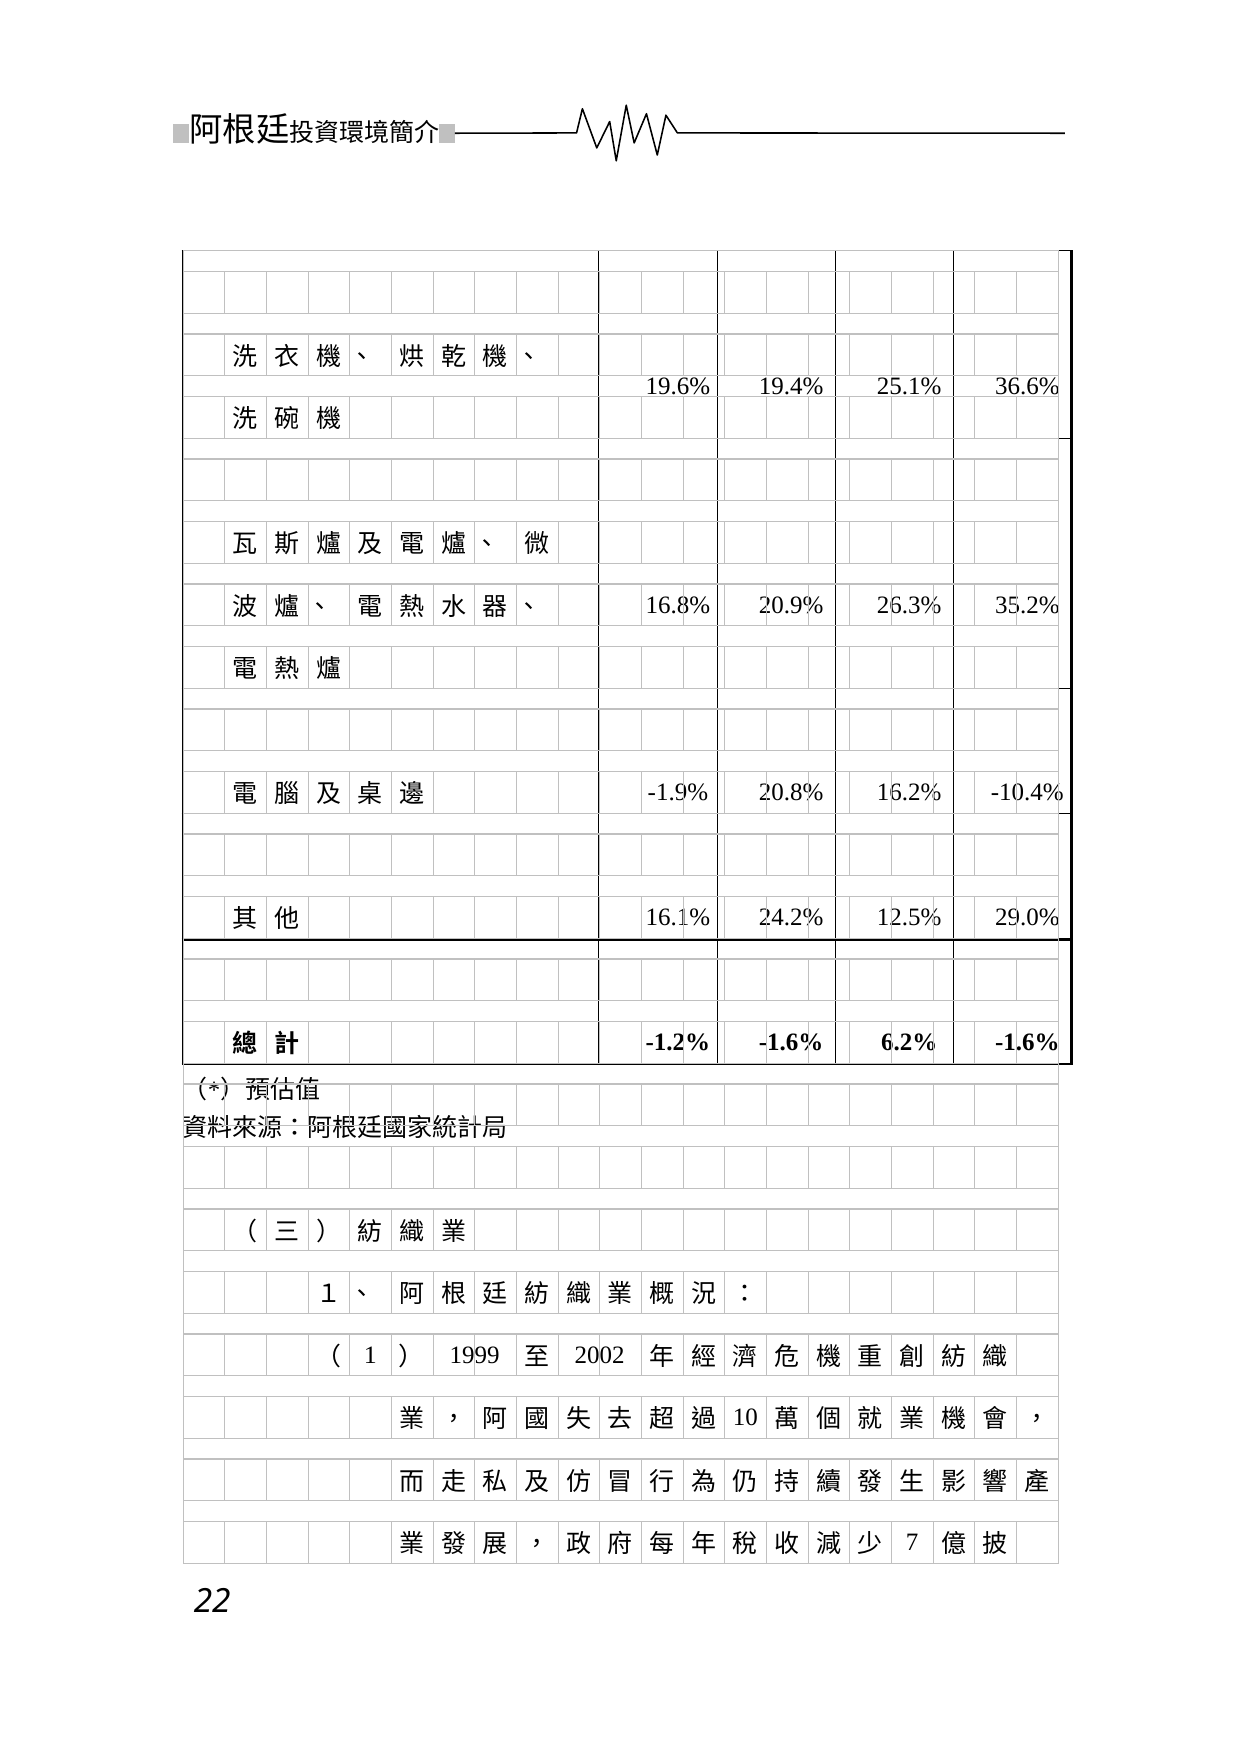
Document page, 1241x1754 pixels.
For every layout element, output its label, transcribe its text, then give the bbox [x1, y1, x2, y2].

text 資料來源：阿根廷國家統計局 [725, 1106, 766, 1125]
table_cell 35.2% [975, 460, 1016, 500]
table_cell 洗衣機、烘乾機、洗碗機 [267, 272, 308, 313]
table_cell 35.2% [975, 647, 1016, 688]
table_cell 16.1% [642, 897, 683, 938]
table_cell 12.5% [892, 897, 933, 938]
table_cell 26.3% [892, 585, 933, 625]
table_cell 16.1% [600, 897, 641, 938]
table_cell [954, 251, 1058, 271]
table_cell 29.0% [954, 897, 974, 938]
text １、阿根廷紡織業概況： [684, 1272, 724, 1313]
table_cell [718, 335, 724, 375]
table_cell 洗衣機、烘乾機、洗碗機 [559, 397, 598, 438]
text １、阿根廷紡織業概況： [475, 1272, 516, 1313]
table_cell [954, 397, 974, 438]
table_cell 洗衣機、烘乾機、洗碗機 [184, 314, 598, 333]
text 資料來源：阿根廷國家統計局 [934, 1106, 974, 1125]
table_cell [434, 647, 474, 688]
table_cell 24.2% [725, 897, 766, 938]
table_cell [392, 1022, 433, 1063]
table_cell 桌 [350, 772, 391, 813]
text [684, 1210, 724, 1250]
table_cell 26.3% [836, 501, 953, 521]
table_cell -1.6% [1059, 941, 1070, 1063]
table_cell -1.6% [725, 1022, 766, 1063]
text （*）預估值 [350, 1085, 391, 1106]
table_cell [559, 1022, 598, 1063]
table_cell 20.9% [718, 647, 724, 688]
table_cell 洗衣機、烘乾機、洗碗機 [267, 335, 308, 375]
table_cell 26.3% [850, 522, 891, 563]
text （*）預估值 [517, 1085, 558, 1106]
text （1）1999至2002年經濟危機重創紡織業，阿國失去超過10萬個就業機會，而走私及仿冒行為仍持續發生影響產業發展，政府每年稅收減少7億披索，近幾年情況雖有好轉，生產、投資及僱用員工數皆呈現成長，惟高度通貨膨脹影響消費，進一步影響紡織業發展。2015至2018年間，紡織業的就業機會減少1萬7,000個。業界認為此衰退主因為進口開放、當地成本增加及國內市場銷售萎縮所造成。 [306, 1501, 1058, 1521]
text （1）1999至2002年經濟危機重創紡織業，阿國失去超過10萬個就業機會，而走私及仿冒行為仍持續發生影響產業發展，政府每年稅收減少7億披索，近幾年情況雖有好轉，生產、投資及僱用員工數皆呈現成長，惟高度通貨膨脹影響消費，進一步影響紡織業發展。2015至2018年間，紡織業的就業機會減少1萬7,000個。業界認為此衰退主因為進口開放、當地成本增加及國內市場銷售萎縮所造成。 [306, 1376, 1058, 1396]
table_cell 35.2% [954, 522, 974, 563]
text 資料來源：阿根廷國家統計局 [267, 1106, 308, 1125]
text 資料來源：阿根廷國家統計局 [350, 1106, 391, 1125]
table_cell [184, 585, 224, 625]
table_cell [309, 897, 349, 938]
table_cell 洗衣機、烘乾機、洗碗機 [184, 335, 224, 375]
text （*）預估值 [475, 1085, 516, 1106]
table_cell -1.9% [600, 772, 641, 813]
table_cell 洗衣機、烘乾機、洗碗機 [434, 272, 474, 313]
table_cell 16.1% [599, 814, 717, 833]
table_cell -1.6% [809, 1022, 835, 1063]
table_cell 29.0% [1059, 814, 1070, 938]
table_cell [767, 397, 808, 438]
table_cell -1.2% [684, 960, 717, 1000]
table_cell [267, 960, 308, 1000]
table_cell 24.2% [725, 835, 766, 875]
table_cell 24.2% [718, 897, 724, 938]
text （*）預估值 [392, 1085, 433, 1106]
text 資料來源：阿根廷國家統計局 [225, 1106, 266, 1125]
table_cell 35.2% [954, 501, 1058, 521]
text １、阿根廷紡織業概況： [975, 1272, 1016, 1313]
table_cell [934, 272, 953, 313]
table_cell 12.5% [836, 876, 953, 896]
text 資料來源：阿根廷國家統計局 [850, 1106, 891, 1125]
table_cell 洗衣機、烘乾機、洗碗機 [267, 397, 308, 438]
text [207, 1189, 1058, 1208]
table_cell 爐 [309, 522, 349, 563]
table_cell [475, 1022, 516, 1063]
table_cell 洗衣機、烘乾機、洗碗機 [309, 397, 349, 438]
table_cell [718, 251, 835, 271]
table_cell [718, 397, 724, 438]
table_cell [184, 501, 598, 521]
table_cell -1.6% [954, 960, 974, 1000]
table_cell 爐 [267, 585, 308, 625]
text （1）1999至2002年經濟危機重創紡織業，阿國失去超過10萬個就業機會，而走私及仿冒行為仍持續發生影響產業發展，政府每年稅收減少7億披索，近幾年情況雖有好轉，生產、投資及僱用員工數皆呈現成長，惟高度通貨膨脹影響消費，進一步影響紡織業發展。2015至2018年間，紡織業的就業機會減少1萬7,000個。業界認為此衰退主因為進口開放、當地成本增加及國內市場銷售萎縮所造成。 [306, 1439, 1058, 1458]
table_cell -10.4% [954, 772, 974, 813]
table_cell 20.9% [718, 439, 835, 458]
text １、阿根廷紡織業概況： [767, 1272, 808, 1313]
table_cell -10.4% [954, 710, 974, 750]
table_cell 16.8% [599, 439, 717, 458]
table_cell 26.3% [934, 585, 953, 625]
table_cell 20.8% [809, 710, 835, 750]
table_cell 20.9% [725, 522, 766, 563]
table_cell [517, 647, 558, 688]
table_cell -1.6% [954, 941, 1058, 958]
text 資料來源：阿根廷國家統計局 [475, 1106, 516, 1125]
table_cell -1.9% [599, 751, 717, 771]
table_cell 16.8% [642, 647, 683, 688]
table_cell -1.6% [975, 1022, 1016, 1063]
table_cell [225, 960, 266, 1000]
table_cell -10.4% [975, 710, 1016, 750]
table_cell 洗衣機、烘乾機、洗碗機 [392, 272, 433, 313]
text [559, 1210, 599, 1250]
text ） [309, 1210, 349, 1250]
table_cell 36.6% [954, 376, 1058, 396]
table_cell [184, 1001, 598, 1021]
table_cell [225, 835, 266, 875]
table_cell 16.2% [836, 751, 953, 771]
table_cell [350, 835, 391, 875]
table_cell 20.9% [718, 564, 835, 583]
table_cell -1.6% [718, 1022, 724, 1063]
table_cell [559, 710, 598, 750]
table_cell 6.2% [892, 1022, 933, 1063]
table_cell [434, 772, 474, 813]
table_cell -1.6% [954, 1022, 974, 1063]
text 三 [267, 1210, 308, 1250]
table_cell 16.2% [934, 772, 953, 813]
table_cell [1059, 251, 1070, 438]
table_cell -1.9% [642, 710, 683, 750]
table_cell [184, 689, 598, 708]
table_cell [559, 772, 598, 813]
table_cell [559, 460, 598, 500]
table_cell 洗衣機、烘乾機、洗碗機 [517, 272, 558, 313]
table_cell 16.2% [892, 710, 933, 750]
table_cell [836, 397, 849, 438]
table_cell 35.2% [1017, 585, 1058, 625]
table_cell 總 [225, 1022, 266, 1063]
table_cell 20.8% [725, 710, 766, 750]
text [975, 1210, 1016, 1250]
table_cell 16.1% [684, 835, 717, 875]
table_cell 19.4% [718, 376, 835, 396]
text （*）預估值 [1017, 1085, 1058, 1106]
table_cell [517, 460, 558, 500]
text [600, 1210, 641, 1250]
text １、阿根廷紡織業概況： [517, 1272, 558, 1313]
table_cell 24.2% [809, 897, 835, 938]
table_cell [517, 710, 558, 750]
table_cell 20.9% [767, 460, 808, 500]
table_cell [392, 835, 433, 875]
table_cell 洗衣機、烘乾機、洗碗機 [475, 272, 516, 313]
table_cell 29.0% [954, 814, 1058, 833]
table_cell -1.2% [600, 960, 641, 1000]
text 資料來源：阿根廷國家統計局 [1017, 1106, 1058, 1125]
table_cell 26.3% [836, 522, 849, 563]
table_cell -1.2% [599, 941, 717, 958]
table_cell [434, 960, 474, 1000]
table_cell 26.3% [850, 585, 891, 625]
table_cell 35.2% [954, 585, 974, 625]
table_cell -1.6% [718, 960, 724, 1000]
table_cell [184, 814, 598, 833]
text （*）預估值 [309, 1085, 349, 1106]
table_cell 26.3% [934, 522, 953, 563]
text （*）預估值 [225, 1085, 266, 1106]
table_cell [1017, 272, 1058, 313]
table_cell 20.8% [718, 710, 724, 750]
table_cell 20.8% [718, 772, 724, 813]
table_cell 20.9% [725, 585, 766, 625]
table_cell [767, 272, 808, 313]
table_cell 洗衣機、烘乾機、洗碗機 [434, 397, 474, 438]
table_cell [184, 1022, 224, 1063]
table_cell 器 [475, 585, 516, 625]
table_cell [954, 314, 1058, 333]
table_cell 19.6% [599, 376, 717, 396]
table_cell 29.0% [954, 876, 1058, 896]
table_cell [809, 397, 835, 438]
text 資料來源：阿根廷國家統計局 [392, 1106, 433, 1125]
table_cell 6.2% [850, 960, 891, 1000]
table_cell 16.8% [684, 647, 717, 688]
text （*）預估值 [809, 1085, 849, 1106]
table_cell 洗衣機、烘乾機、洗碗機 [350, 335, 391, 375]
table_cell [184, 897, 224, 938]
table_cell [392, 710, 433, 750]
text １、阿根廷紡織業概況： [600, 1272, 641, 1313]
text （*）預估值 [850, 1085, 891, 1106]
table_cell [309, 835, 349, 875]
table_cell 波 [225, 585, 266, 625]
table_cell [517, 835, 558, 875]
table_cell 20.8% [767, 772, 808, 813]
table_cell [475, 835, 516, 875]
table_cell 16.1% [599, 876, 717, 896]
table_cell [392, 960, 433, 1000]
table_cell 6.2% [850, 1022, 891, 1063]
text 紡 [350, 1210, 391, 1250]
table_cell [184, 626, 598, 646]
table_cell 16.8% [684, 522, 717, 563]
table_cell -1.6% [767, 1022, 808, 1063]
text （*）預估值 [267, 1085, 308, 1106]
table_cell 微 [517, 522, 558, 563]
table_cell -10.4% [1017, 710, 1058, 750]
table_cell -1.6% [954, 1001, 1058, 1021]
table_cell 24.2% [809, 835, 835, 875]
table_cell 洗衣機、烘乾機、洗碗機 [517, 335, 558, 375]
table_cell -1.9% [684, 772, 717, 813]
table_cell [684, 335, 717, 375]
table_cell 洗衣機、烘乾機、洗碗機 [184, 376, 598, 396]
text １、阿根廷紡織業概況： [281, 1272, 308, 1313]
text 資料來源：阿根廷國家統計局 [184, 1126, 1058, 1144]
table_cell 16.8% [599, 626, 717, 646]
table_cell [850, 397, 891, 438]
table_cell -1.6% [767, 960, 808, 1000]
table_cell [309, 460, 349, 500]
text （*）預估值 [975, 1085, 1016, 1106]
text １、阿根廷紡織業概況： [850, 1272, 891, 1313]
text 資料來源：阿根廷國家統計局 [892, 1106, 933, 1125]
table_cell [309, 960, 349, 1000]
table_cell 24.2% [718, 814, 835, 833]
table_cell [559, 835, 598, 875]
table_cell 洗衣機、烘乾機、洗碗機 [517, 397, 558, 438]
table_cell 20.9% [767, 647, 808, 688]
table_cell 16.2% [850, 772, 891, 813]
table_cell 12.5% [934, 897, 953, 938]
table_cell 、 [309, 585, 349, 625]
text １、阿根廷紡織業概況： [809, 1272, 849, 1313]
table_cell [600, 397, 641, 438]
table_cell [559, 897, 598, 938]
table_cell [225, 460, 266, 500]
text （*）預估值 [684, 1085, 724, 1106]
text （*）預估值 [642, 1085, 683, 1106]
table_cell [836, 251, 953, 271]
table_cell 20.9% [809, 522, 835, 563]
table_cell 26.3% [850, 647, 891, 688]
table_cell [184, 439, 598, 458]
table_cell -1.6% [975, 960, 1016, 1000]
table_cell 20.9% [718, 626, 835, 646]
table_cell 24.2% [767, 897, 808, 938]
table_cell 26.3% [836, 626, 953, 646]
table_cell [836, 272, 849, 313]
text （*）預估值 [934, 1085, 974, 1106]
table_cell 26.3% [892, 522, 933, 563]
table_cell 腦 [267, 772, 308, 813]
table_cell [475, 772, 516, 813]
table_cell -1.2% [599, 1001, 717, 1021]
table_cell -10.4% [954, 751, 1058, 771]
table_cell 20.9% [718, 585, 724, 625]
table_cell [517, 960, 558, 1000]
table_cell [599, 251, 717, 271]
table_cell 20.9% [809, 460, 835, 500]
text （ [225, 1210, 266, 1250]
table_cell 洗衣機、烘乾機、洗碗機 [184, 397, 224, 438]
table_cell [1017, 335, 1058, 375]
table_cell [309, 710, 349, 750]
table_cell [184, 876, 598, 896]
table_cell [975, 335, 1016, 375]
table_cell 26.3% [836, 647, 849, 688]
table_cell [809, 272, 835, 313]
text 織 [392, 1210, 433, 1250]
table_cell [475, 460, 516, 500]
table_cell 熱 [392, 585, 433, 625]
table_cell 電 [392, 522, 433, 563]
table_cell 20.9% [809, 647, 835, 688]
table_cell 26.3% [934, 460, 953, 500]
table_cell 29.0% [975, 897, 1016, 938]
text １、阿根廷紡織業概況： [434, 1272, 474, 1313]
table_cell 16.8% [600, 585, 641, 625]
table_cell 6.2% [836, 1001, 953, 1021]
table_cell 洗衣機、烘乾機、洗碗機 [392, 397, 433, 438]
table_cell 16.8% [600, 647, 641, 688]
table_cell -1.2% [642, 1022, 683, 1063]
table_cell -10.4% [954, 689, 1058, 708]
table_cell -1.2% [642, 960, 683, 1000]
text [809, 1210, 849, 1250]
table_cell [559, 647, 598, 688]
text 資料來源：阿根廷國家統計局 [559, 1106, 599, 1125]
table_cell 26.3% [850, 460, 891, 500]
table_cell [559, 960, 598, 1000]
table_cell [725, 272, 766, 313]
table_cell 洗衣機、烘乾機、洗碗機 [350, 272, 391, 313]
table_cell 計 [267, 1022, 308, 1063]
table_cell 16.1% [684, 897, 717, 938]
table_cell 、 [475, 522, 516, 563]
text （*）預估值 [767, 1085, 808, 1106]
text [517, 1210, 558, 1250]
table_cell [350, 897, 391, 938]
text 資料來源：阿根廷國家統計局 [184, 1106, 224, 1125]
table_cell 洗衣機、烘乾機、洗碗機 [434, 335, 474, 375]
table_cell 16.8% [684, 460, 717, 500]
table_cell [434, 460, 474, 500]
table_cell 24.2% [718, 835, 724, 875]
table_cell [850, 335, 891, 375]
table_cell -1.6% [725, 960, 766, 1000]
table_cell 洗衣機、烘乾機、洗碗機 [475, 397, 516, 438]
table_cell [892, 335, 933, 375]
table_cell [718, 272, 724, 313]
table_cell 16.8% [642, 460, 683, 500]
table_cell [475, 960, 516, 1000]
text １、阿根廷紡織業概況： [281, 1251, 1058, 1271]
table_cell 16.8% [642, 585, 683, 625]
table_cell 洗衣機、烘乾機、洗碗機 [225, 335, 266, 375]
table_cell [892, 272, 933, 313]
table_cell [642, 272, 683, 313]
text １、阿根廷紡織業概況： [642, 1272, 683, 1313]
table_cell 29.0% [954, 835, 974, 875]
table_cell -10.4% [1017, 772, 1058, 813]
table_cell 電 [225, 772, 266, 813]
table_cell 16.1% [600, 835, 641, 875]
table_cell [434, 710, 474, 750]
table_cell 洗衣機、烘乾機、洗碗機 [559, 272, 598, 313]
table_cell 爐 [309, 647, 349, 688]
text 資料來源：阿根廷國家統計局 [809, 1106, 849, 1125]
table_cell [434, 1022, 474, 1063]
table_cell -1.6% [718, 1001, 835, 1021]
table_cell 16.8% [642, 522, 683, 563]
table_cell 12.5% [850, 835, 891, 875]
table_cell 20.9% [718, 522, 724, 563]
table_cell 6.2% [836, 941, 953, 958]
table_cell [184, 710, 224, 750]
table_cell 電 [225, 647, 266, 688]
table_cell 16.2% [836, 710, 849, 750]
table_cell [184, 751, 598, 771]
table_cell [392, 647, 433, 688]
table_cell -1.9% [600, 710, 641, 750]
table_cell [642, 335, 683, 375]
table_cell 電 [350, 585, 391, 625]
table_cell [599, 314, 717, 333]
table_cell 26.3% [934, 647, 953, 688]
table_cell [350, 960, 391, 1000]
text （*）預估值 [184, 1085, 224, 1106]
table_cell 35.2% [1017, 460, 1058, 500]
table_cell [718, 314, 835, 333]
table_cell 35.2% [954, 626, 1058, 646]
table_cell [684, 397, 717, 438]
table_cell [184, 960, 224, 1000]
table_cell [892, 397, 933, 438]
table_cell 16.8% [600, 460, 641, 500]
text [1017, 1210, 1058, 1250]
text 資料來源：阿根廷國家統計局 [434, 1106, 474, 1125]
table_cell 12.5% [934, 835, 953, 875]
table_cell 他 [267, 897, 308, 938]
table_cell 20.8% [809, 772, 835, 813]
table_cell 35.2% [975, 522, 1016, 563]
text 資料來源：阿根廷國家統計局 [975, 1106, 1016, 1125]
text （*）預估值 [725, 1085, 766, 1106]
table_cell [184, 460, 224, 500]
table_cell 24.2% [767, 835, 808, 875]
text （1）1999至2002年經濟危機重創紡織業，阿國失去超過10萬個就業機會，而走私及仿冒行為仍持續發生影響產業發展，政府每年稅收減少7億披索，近幾年情況雖有好轉，生產、投資及僱用員工數皆呈現成長，惟高度通貨膨脹影響消費，進一步影響紡織業發展。2015至2018年間，紡織業的就業機會減少1萬7,000個。業界認為此衰退主因為進口開放、當地成本增加及國內市場銷售萎縮所造成。 [306, 1314, 1058, 1333]
table_cell 邊 [392, 772, 433, 813]
table_cell 6.2% [934, 1022, 953, 1063]
table_cell [434, 897, 474, 938]
table_cell [225, 710, 266, 750]
table_cell 洗衣機、烘乾機、洗碗機 [225, 397, 266, 438]
table_cell [350, 710, 391, 750]
table_cell 26.3% [836, 439, 953, 458]
table_cell [184, 772, 224, 813]
text [767, 1210, 808, 1250]
table_cell [954, 335, 974, 375]
table_cell 、 [517, 585, 558, 625]
table_cell [350, 1022, 391, 1063]
table_cell 29.0% [1017, 897, 1058, 938]
table_cell 洗衣機、烘乾機、洗碗機 [184, 251, 598, 271]
table_cell 12.5% [836, 835, 849, 875]
table_cell [184, 647, 224, 688]
text [475, 1210, 516, 1250]
table_cell [184, 941, 598, 958]
table_cell 16.8% [600, 522, 641, 563]
text １、阿根廷紡織業概況： [892, 1272, 933, 1313]
text （*）預估值 [600, 1085, 641, 1106]
table_cell 20.9% [725, 647, 766, 688]
table_cell 29.0% [975, 835, 1016, 875]
table_cell 35.2% [975, 585, 1016, 625]
table_cell [517, 772, 558, 813]
table_cell 熱 [267, 647, 308, 688]
table_cell [559, 522, 598, 563]
table_cell [850, 272, 891, 313]
text （*）預估值 [892, 1085, 933, 1106]
text 資料來源：阿根廷國家統計局 [684, 1106, 724, 1125]
table_cell [975, 272, 1016, 313]
table_cell 20.8% [718, 689, 835, 708]
table_cell 29.0% [1017, 835, 1058, 875]
table_cell [836, 314, 953, 333]
table_cell [836, 335, 849, 375]
table_cell 20.8% [725, 772, 766, 813]
table_cell 洗衣機、烘乾機、洗碗機 [309, 272, 349, 313]
table_cell -1.6% [1017, 1022, 1058, 1063]
table_cell 20.8% [718, 751, 835, 771]
table_cell 及 [350, 522, 391, 563]
table_cell 20.8% [767, 710, 808, 750]
table_cell [517, 1022, 558, 1063]
table_cell [267, 710, 308, 750]
text １、阿根廷紡織業概況： [392, 1272, 433, 1313]
text １、阿根廷紡織業概況： [1017, 1272, 1058, 1313]
table_cell [517, 897, 558, 938]
table_cell 12.5% [892, 835, 933, 875]
text １、阿根廷紡織業概況： [559, 1272, 599, 1313]
table_cell 35.2% [954, 460, 974, 500]
table_cell [725, 335, 766, 375]
table_cell 16.2% [850, 710, 891, 750]
table_cell 20.9% [718, 460, 724, 500]
text 資料來源：阿根廷國家統計局 [600, 1106, 641, 1125]
table_cell 16.2% [836, 772, 849, 813]
table_cell 洗衣機、烘乾機、洗碗機 [225, 272, 266, 313]
table_cell -1.9% [642, 772, 683, 813]
table_cell 16.1% [642, 835, 683, 875]
table_cell 洗衣機、烘乾機、洗碗機 [475, 335, 516, 375]
table_cell [600, 335, 641, 375]
table_cell 洗衣機、烘乾機、洗碗機 [309, 335, 349, 375]
table_cell 26.3% [892, 460, 933, 500]
table_cell -1.2% [684, 1022, 717, 1063]
text 業 [434, 1210, 474, 1250]
table_cell 16.8% [599, 564, 717, 583]
table_cell [475, 897, 516, 938]
table_cell [975, 397, 1016, 438]
text [207, 1210, 224, 1250]
table_cell 洗衣機、烘乾機、洗碗機 [184, 272, 224, 313]
table_cell -10.4% [975, 772, 1016, 813]
table_cell 20.9% [718, 501, 835, 521]
table_cell 16.8% [684, 585, 717, 625]
table_cell 16.2% [892, 772, 933, 813]
table_cell -1.6% [718, 941, 835, 958]
table_cell -1.9% [684, 710, 717, 750]
text 資料來源：阿根廷國家統計局 [642, 1106, 683, 1125]
table_cell [184, 564, 598, 583]
table_cell -1.6% [1017, 960, 1058, 1000]
table_cell 洗衣機、烘乾機、洗碗機 [559, 335, 598, 375]
table_cell 16.8% [599, 501, 717, 521]
table_cell 35.2% [954, 439, 1058, 458]
table_cell 35.2% [1059, 439, 1070, 688]
table_cell 洗衣機、烘乾機、洗碗機 [350, 397, 391, 438]
table_cell [309, 1022, 349, 1063]
table_cell 12.5% [836, 814, 953, 833]
text １、阿根廷紡織業概況： [934, 1272, 974, 1313]
table_cell [725, 397, 766, 438]
table_cell 12.5% [836, 897, 849, 938]
table_cell [184, 522, 224, 563]
table_cell 爐 [434, 522, 474, 563]
table_cell [184, 835, 224, 875]
text 資料來源：阿根廷國家統計局 [517, 1106, 558, 1125]
text [850, 1210, 891, 1250]
table_cell [267, 460, 308, 500]
table_cell 26.3% [836, 460, 849, 500]
text 資料來源：阿根廷國家統計局 [309, 1106, 349, 1125]
table_cell 瓦 [225, 522, 266, 563]
table_cell 斯 [267, 522, 308, 563]
table_cell [934, 397, 953, 438]
text １、阿根廷紡織業概況： [725, 1272, 766, 1313]
table_cell 26.3% [836, 564, 953, 583]
table_cell 水 [434, 585, 474, 625]
text （*）預估值 [434, 1085, 474, 1106]
text １、阿根廷紡織業概況： [309, 1272, 349, 1313]
table_cell 20.9% [767, 585, 808, 625]
table_cell 6.2% [836, 1022, 849, 1063]
table_cell 35.2% [954, 564, 1058, 583]
table_cell 6.2% [934, 960, 953, 1000]
table_cell [1017, 397, 1058, 438]
table_cell [559, 585, 598, 625]
table_cell 洗衣機、烘乾機、洗碗機 [392, 335, 433, 375]
table_cell 及 [309, 772, 349, 813]
table_cell 16.2% [934, 710, 953, 750]
text （*）預估值 [559, 1085, 599, 1106]
text [725, 1210, 766, 1250]
table_cell -1.2% [600, 1022, 641, 1063]
table_cell [475, 710, 516, 750]
table_cell 35.2% [1017, 647, 1058, 688]
table_cell -1.9% [599, 689, 717, 708]
text [892, 1210, 933, 1250]
table_cell 35.2% [1017, 522, 1058, 563]
text （*）預估值 [184, 1065, 1058, 1083]
table_cell 6.2% [836, 960, 849, 1000]
table_cell 26.3% [836, 585, 849, 625]
text 資料來源：阿根廷國家統計局 [767, 1106, 808, 1125]
table_cell [267, 835, 308, 875]
table_cell [392, 897, 433, 938]
table_cell 20.9% [809, 585, 835, 625]
table_cell [350, 460, 391, 500]
table_cell 20.9% [767, 522, 808, 563]
table_cell [684, 272, 717, 313]
table_cell [809, 335, 835, 375]
table_cell 16.2% [836, 689, 953, 708]
table_cell [475, 647, 516, 688]
table_cell 6.2% [892, 960, 933, 1000]
table_cell [350, 647, 391, 688]
text [642, 1210, 683, 1250]
table_cell [392, 460, 433, 500]
table_cell 12.5% [850, 897, 891, 938]
table_cell [954, 272, 974, 313]
text １、阿根廷紡織業概況： [350, 1272, 391, 1313]
text [934, 1210, 974, 1250]
table_cell [934, 335, 953, 375]
table_cell [767, 335, 808, 375]
table_cell 26.3% [892, 647, 933, 688]
table_cell 35.2% [954, 647, 974, 688]
table_cell 其 [225, 897, 266, 938]
table_cell [642, 397, 683, 438]
table_cell 24.2% [718, 876, 835, 896]
table_cell 25.1% [836, 376, 953, 396]
table_cell [434, 835, 474, 875]
table_cell -10.4% [1059, 689, 1070, 813]
table_cell 20.9% [725, 460, 766, 500]
table_cell -1.6% [809, 960, 835, 1000]
table_cell [600, 272, 641, 313]
